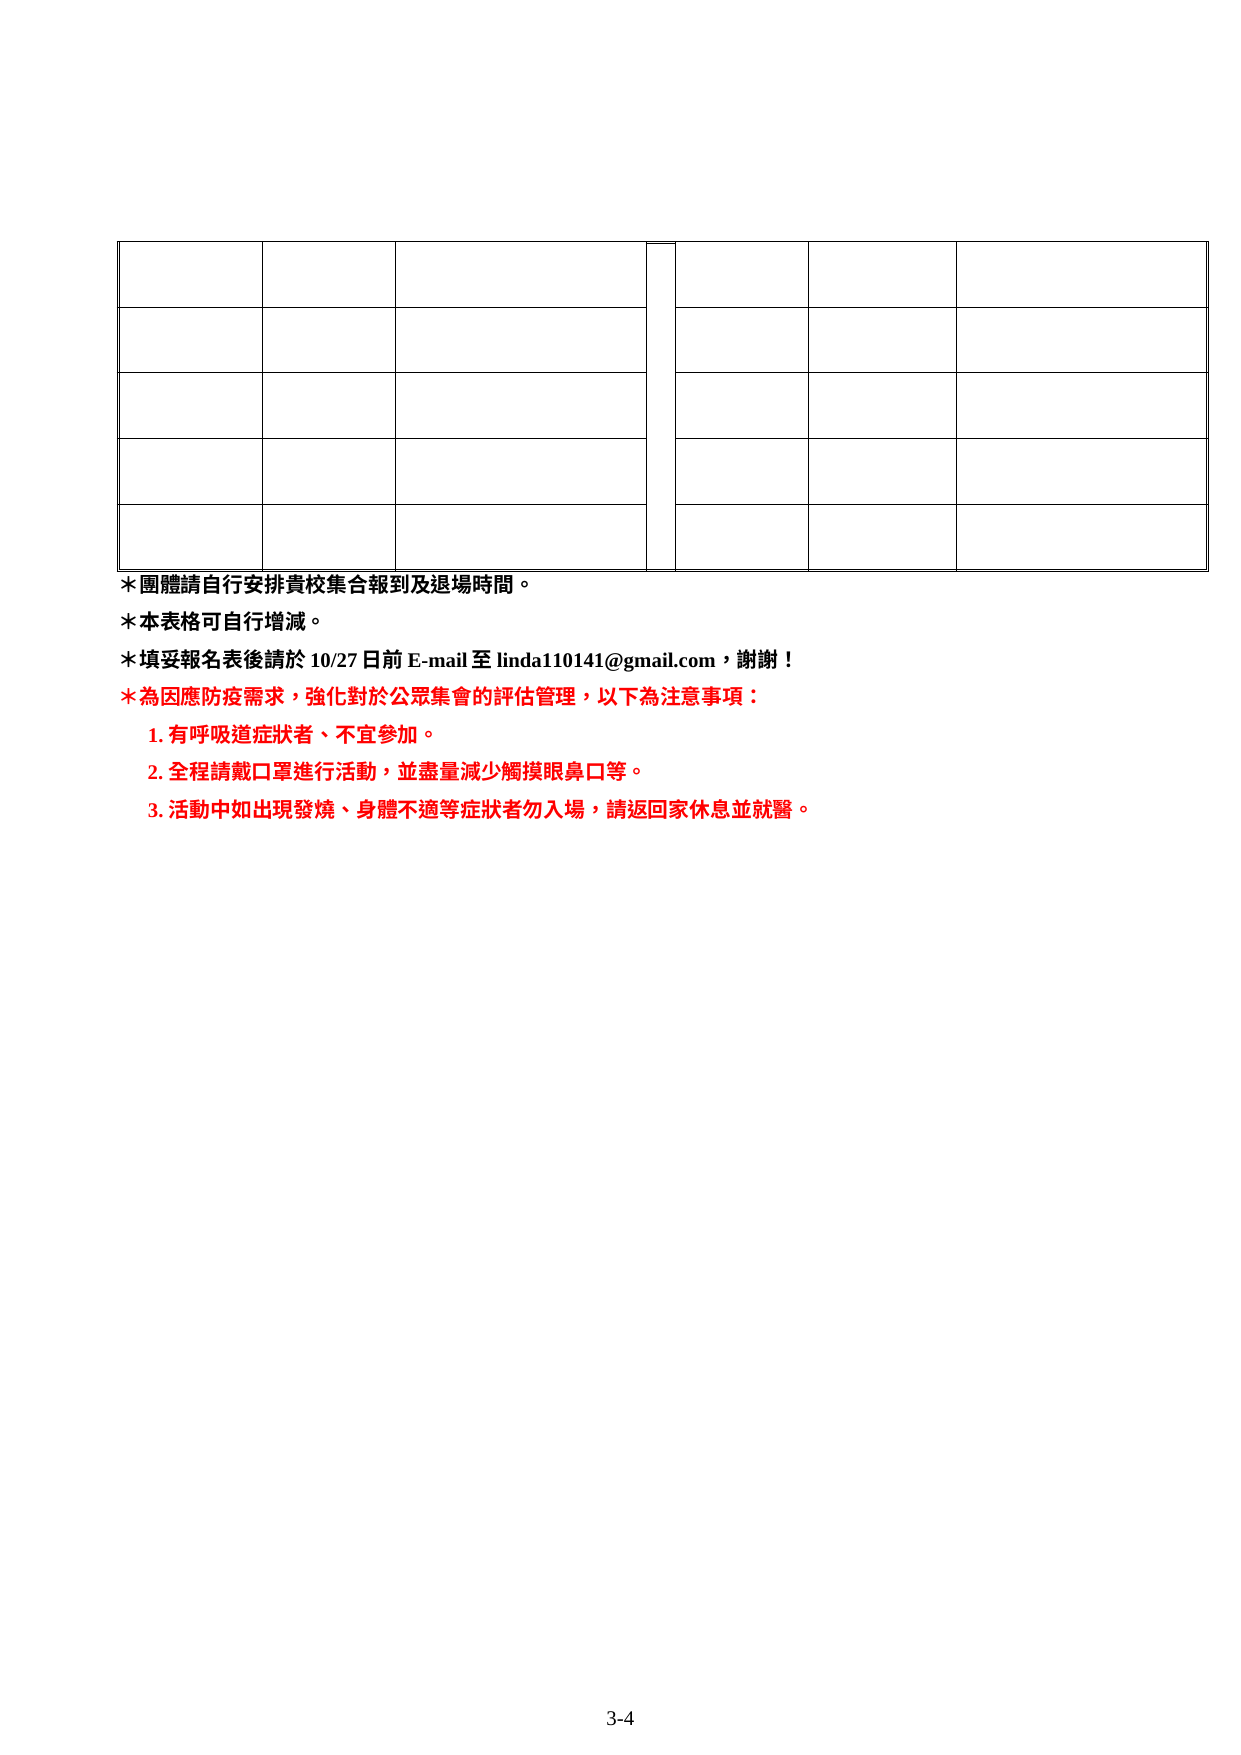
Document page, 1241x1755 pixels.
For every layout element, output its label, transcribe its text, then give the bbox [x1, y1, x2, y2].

table_cell [676, 439, 808, 503]
table_cell [120, 242, 262, 307]
table_cell [957, 439, 1206, 503]
table_cell [396, 308, 646, 372]
table_cell [676, 308, 808, 372]
table_cell [957, 373, 1206, 438]
table_cell [676, 242, 808, 307]
table_cell [809, 373, 956, 438]
table_cell [396, 439, 646, 503]
table_cell [263, 505, 395, 569]
table_cell [263, 308, 395, 372]
table_cell [396, 373, 646, 438]
table_cell [676, 373, 808, 438]
text 3. 活動中如出現發燒、身體不適等症狀者勿入場，請返回家休息並就醫。 [0, 797, 1122, 822]
text ＊為因應防疫需求，強化對於公眾集會的評估管理，以下為注意事項： [118, 685, 1122, 710]
table_cell [809, 505, 956, 569]
table_cell [263, 242, 395, 307]
text 2. 全程請戴口罩進行活動，並盡量減少觸摸眼鼻口等。 [147, 760, 1122, 785]
table_cell [396, 242, 646, 307]
text 1. 有呼吸道症狀者、不宜參加。 [147, 722, 1122, 747]
text ＊團體請自行安排貴校集合報到及退場時間。 [118, 572, 1122, 597]
table_cell [263, 439, 395, 503]
table_cell [957, 308, 1206, 372]
table_cell [120, 439, 262, 503]
table_cell [676, 505, 808, 569]
table_cell [809, 308, 956, 372]
table_cell [120, 308, 262, 372]
table_cell [396, 505, 646, 569]
table_cell [809, 439, 956, 503]
table_cell [957, 242, 1206, 307]
table_cell [120, 373, 262, 438]
text ＊本表格可自行增減。 [118, 610, 1122, 635]
table_cell [263, 373, 395, 438]
table_cell [120, 505, 262, 569]
table_cell [647, 244, 675, 569]
text ＊填妥報名表後請於10/27日前E-mail至linda110141@gmail.com，謝謝！ [118, 647, 1122, 672]
table_cell [809, 242, 956, 307]
table_cell [957, 505, 1206, 569]
